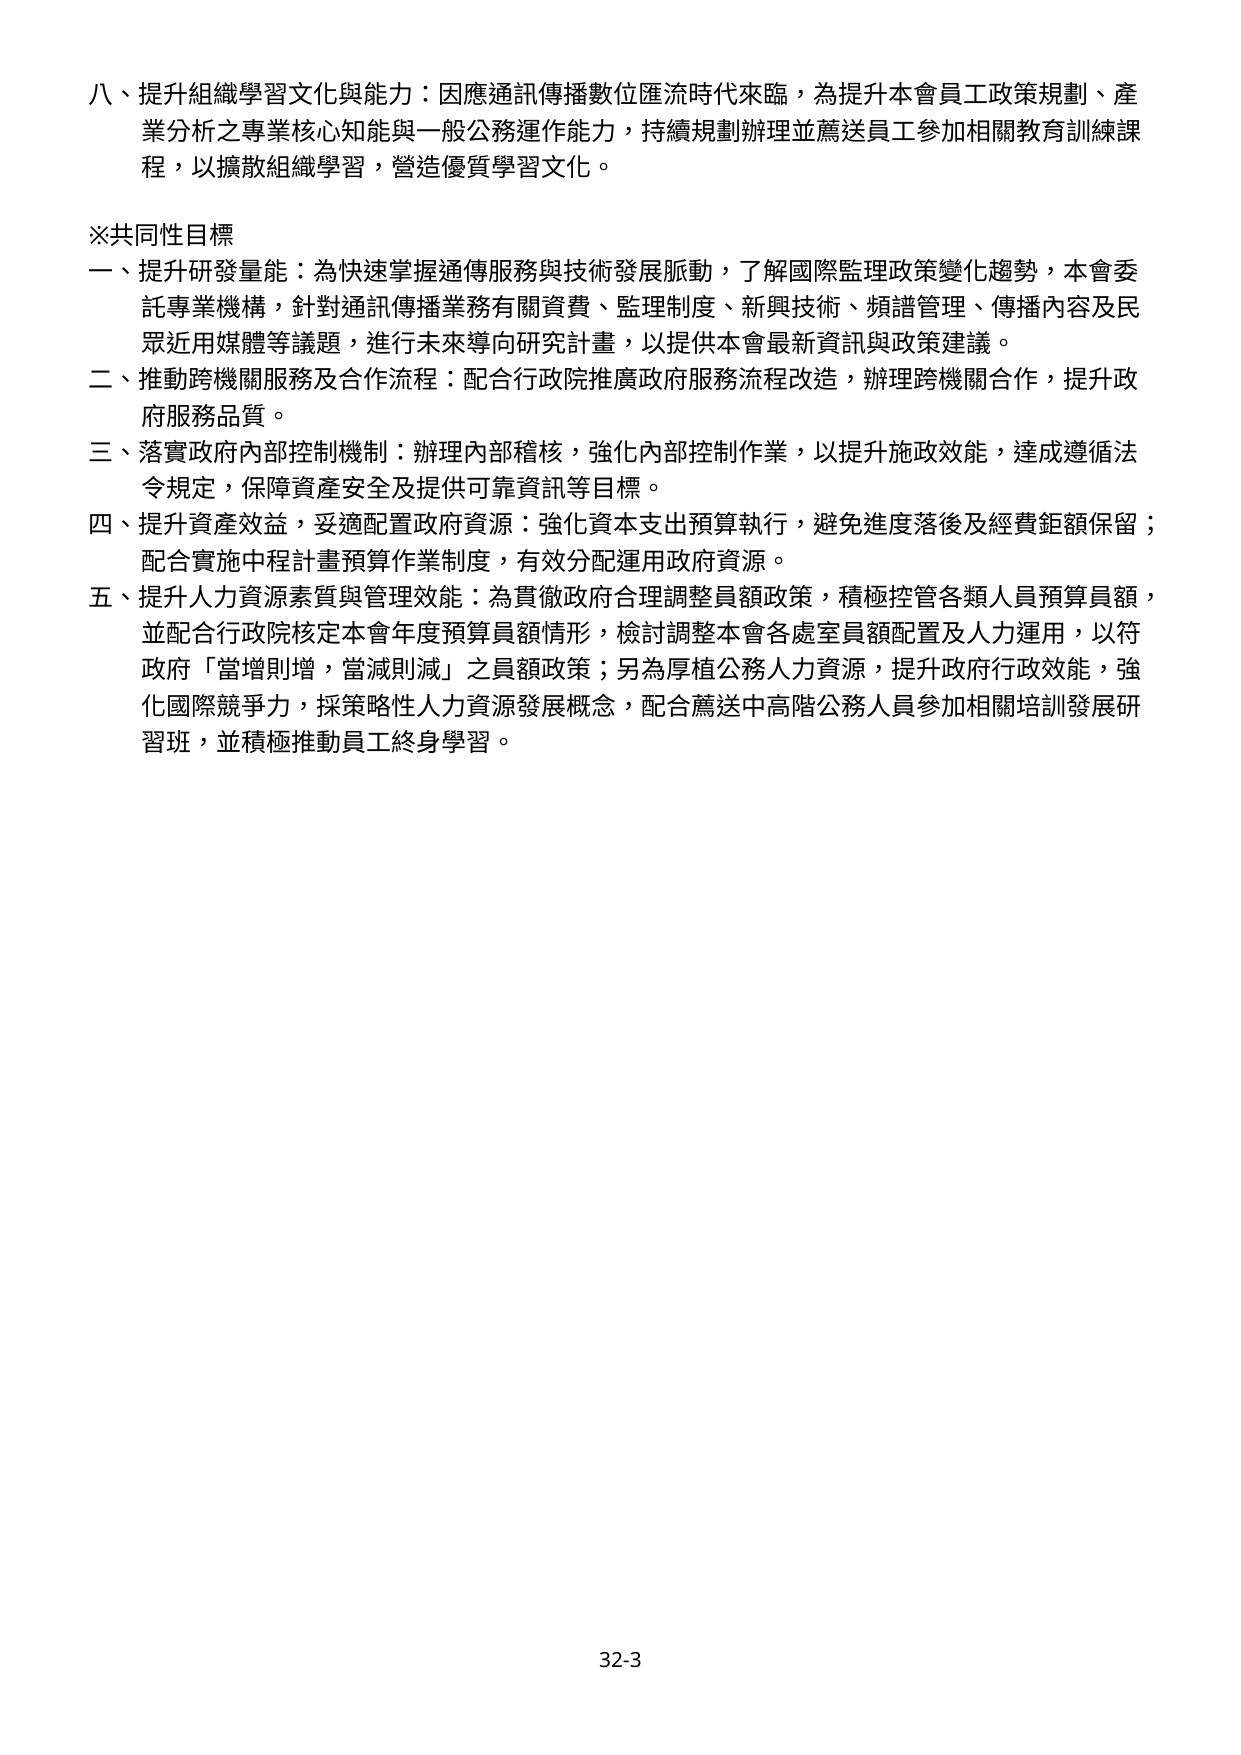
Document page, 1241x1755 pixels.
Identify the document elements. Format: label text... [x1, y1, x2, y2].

text 五、提升人力資源素質與管理效能：為貫徹政府合理調整員額政策，積極控管各類人員預算員額，並配合行政院核定本會年度預算員額情形，檢討調整本會各處室員額配置及人力運用，以符政府「當增則增，當減則減」之員額政策；另為厚植公務人力資源，提升政府行政效能，強化國際競爭力，採策略性人力資源發展概念，配合薦送中高階公務人員參加相關培訓發展研習班，並積極推動員工終身學習。 [89, 577, 1152, 759]
text 二、推動跨機關服務及合作流程：配合行政院推廣政府服務流程改造，辦理跨機關合作，提升政府服務品質。 [89, 360, 1152, 432]
text ※共同性目標 [89, 218, 1152, 251]
text 八、提升組織學習文化與能力：因應通訊傳播數位匯流時代來臨，為提升本會員工政策規劃、產業分析之專業核心知能與一般公務運作能力，持續規劃辦理並薦送員工參加相關教育訓練課程，以擴散組織學習，營造優質學習文化。 [89, 75, 1152, 184]
text 一、提升研發量能：為快速掌握通傳服務與技術發展脈動，了解國際監理政策變化趨勢，本會委託專業機構，針對通訊傳播業務有關資費、監理制度、新興技術、頻譜管理、傳播內容及民眾近用媒體等議題，進行未來導向研究計畫，以提供本會最新資訊與政策建議。 [89, 251, 1152, 360]
text 四、提升資產效益，妥適配置政府資源：強化資本支出預算執行，避免進度落後及經費鉅額保留；配合實施中程計畫預算作業制度，有效分配運用政府資源。 [89, 505, 1152, 577]
text 三、落實政府內部控制機制：辦理內部稽核，強化內部控制作業，以提升施政效能，達成遵循法令規定，保障資產安全及提供可靠資訊等目標。 [89, 432, 1152, 505]
